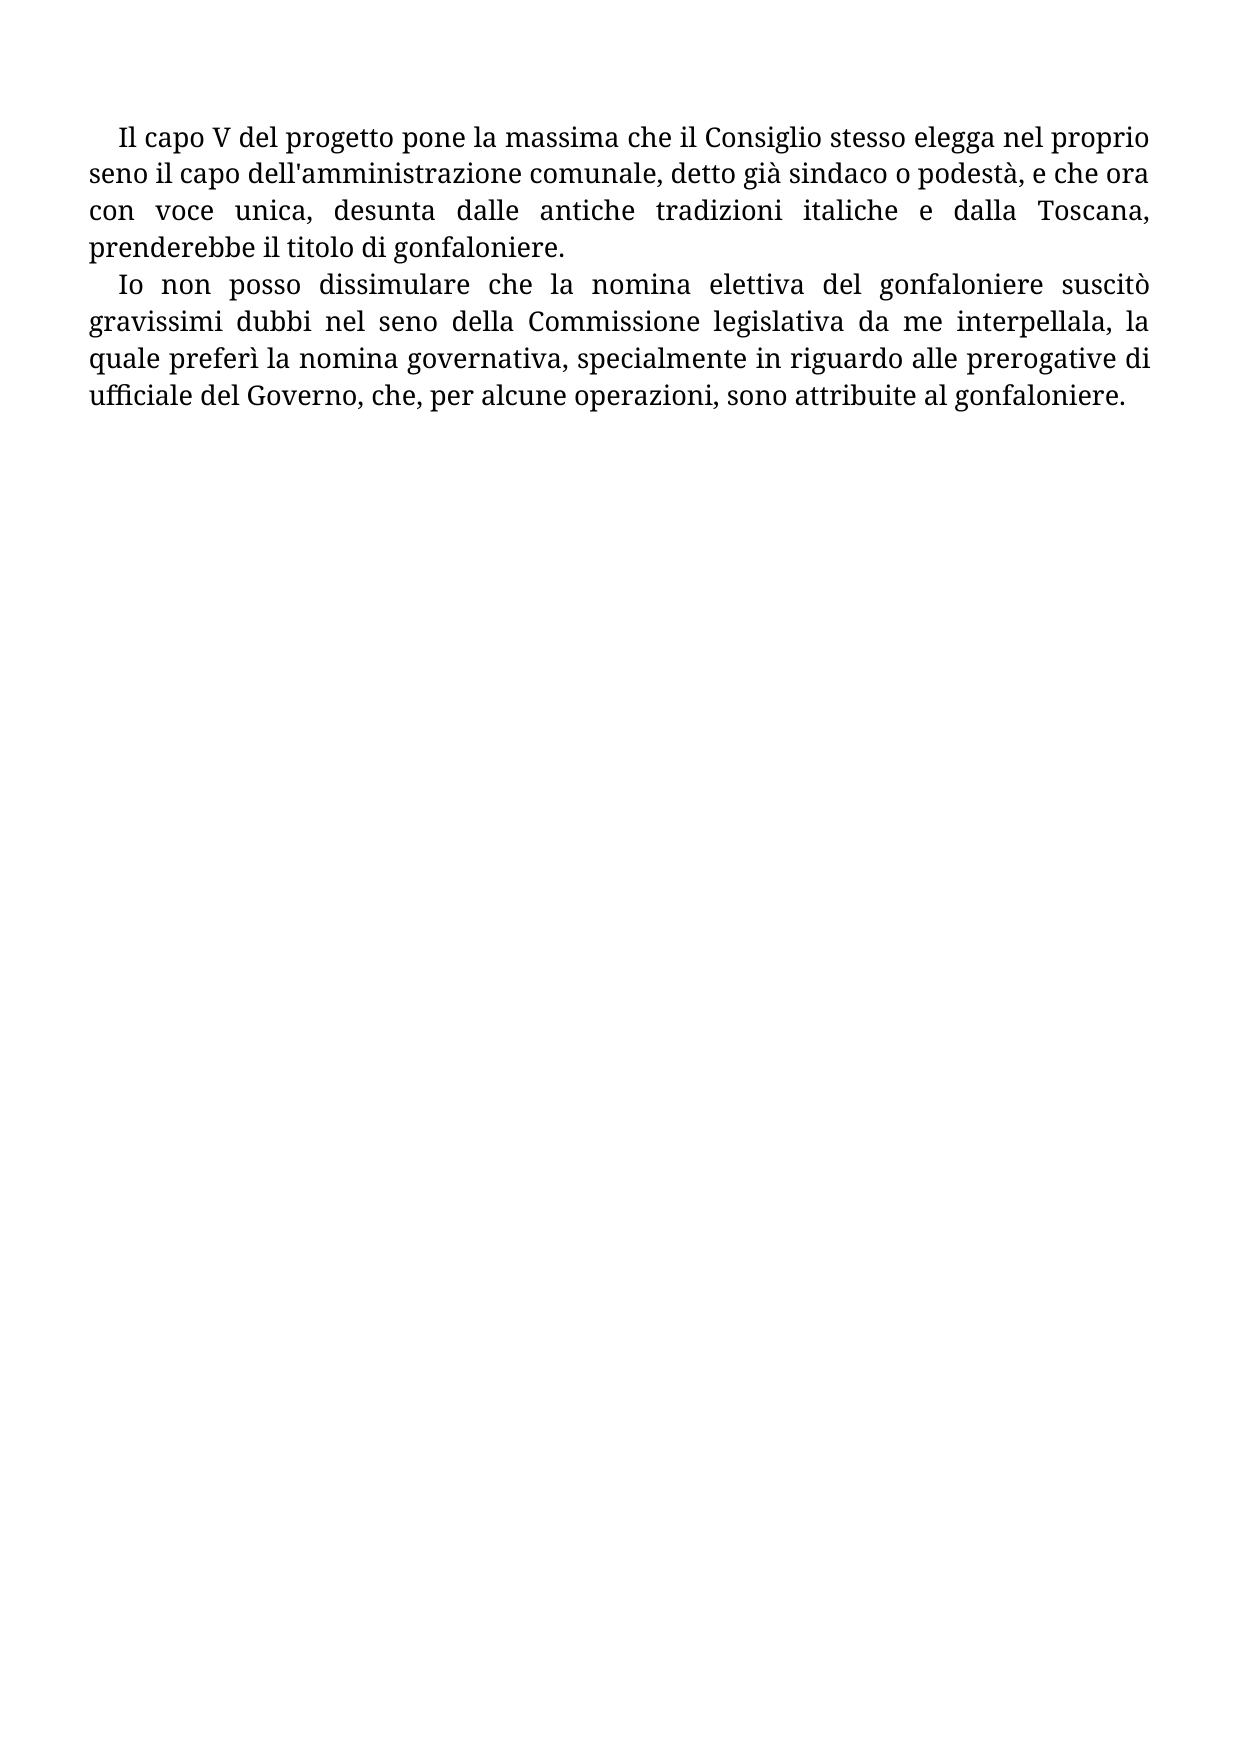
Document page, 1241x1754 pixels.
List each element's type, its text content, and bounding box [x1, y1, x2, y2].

text Il capo V del progetto pone la massima che il Consiglio stesso elegga nel proprio seno il capo dell'amministrazione comunale, detto già sindaco o podestà, e che ora con voce unica, desunta dalle antiche tradizioni italiche e dalla Toscana, prenderebbe il titolo di gonfaloniere. [88, 118, 1152, 266]
text Io non posso dissimulare che la nomina elettiva del gonfaloniere suscitò gravissimi dubbi nel seno della Commissione legislativa da me interpellala, la quale preferì la nomina governativa, specialmente in riguardo alle prerogative di ufficiale del Governo, che, per alcune operazioni, sono attribuite al gonfaloniere. [88, 266, 1152, 413]
